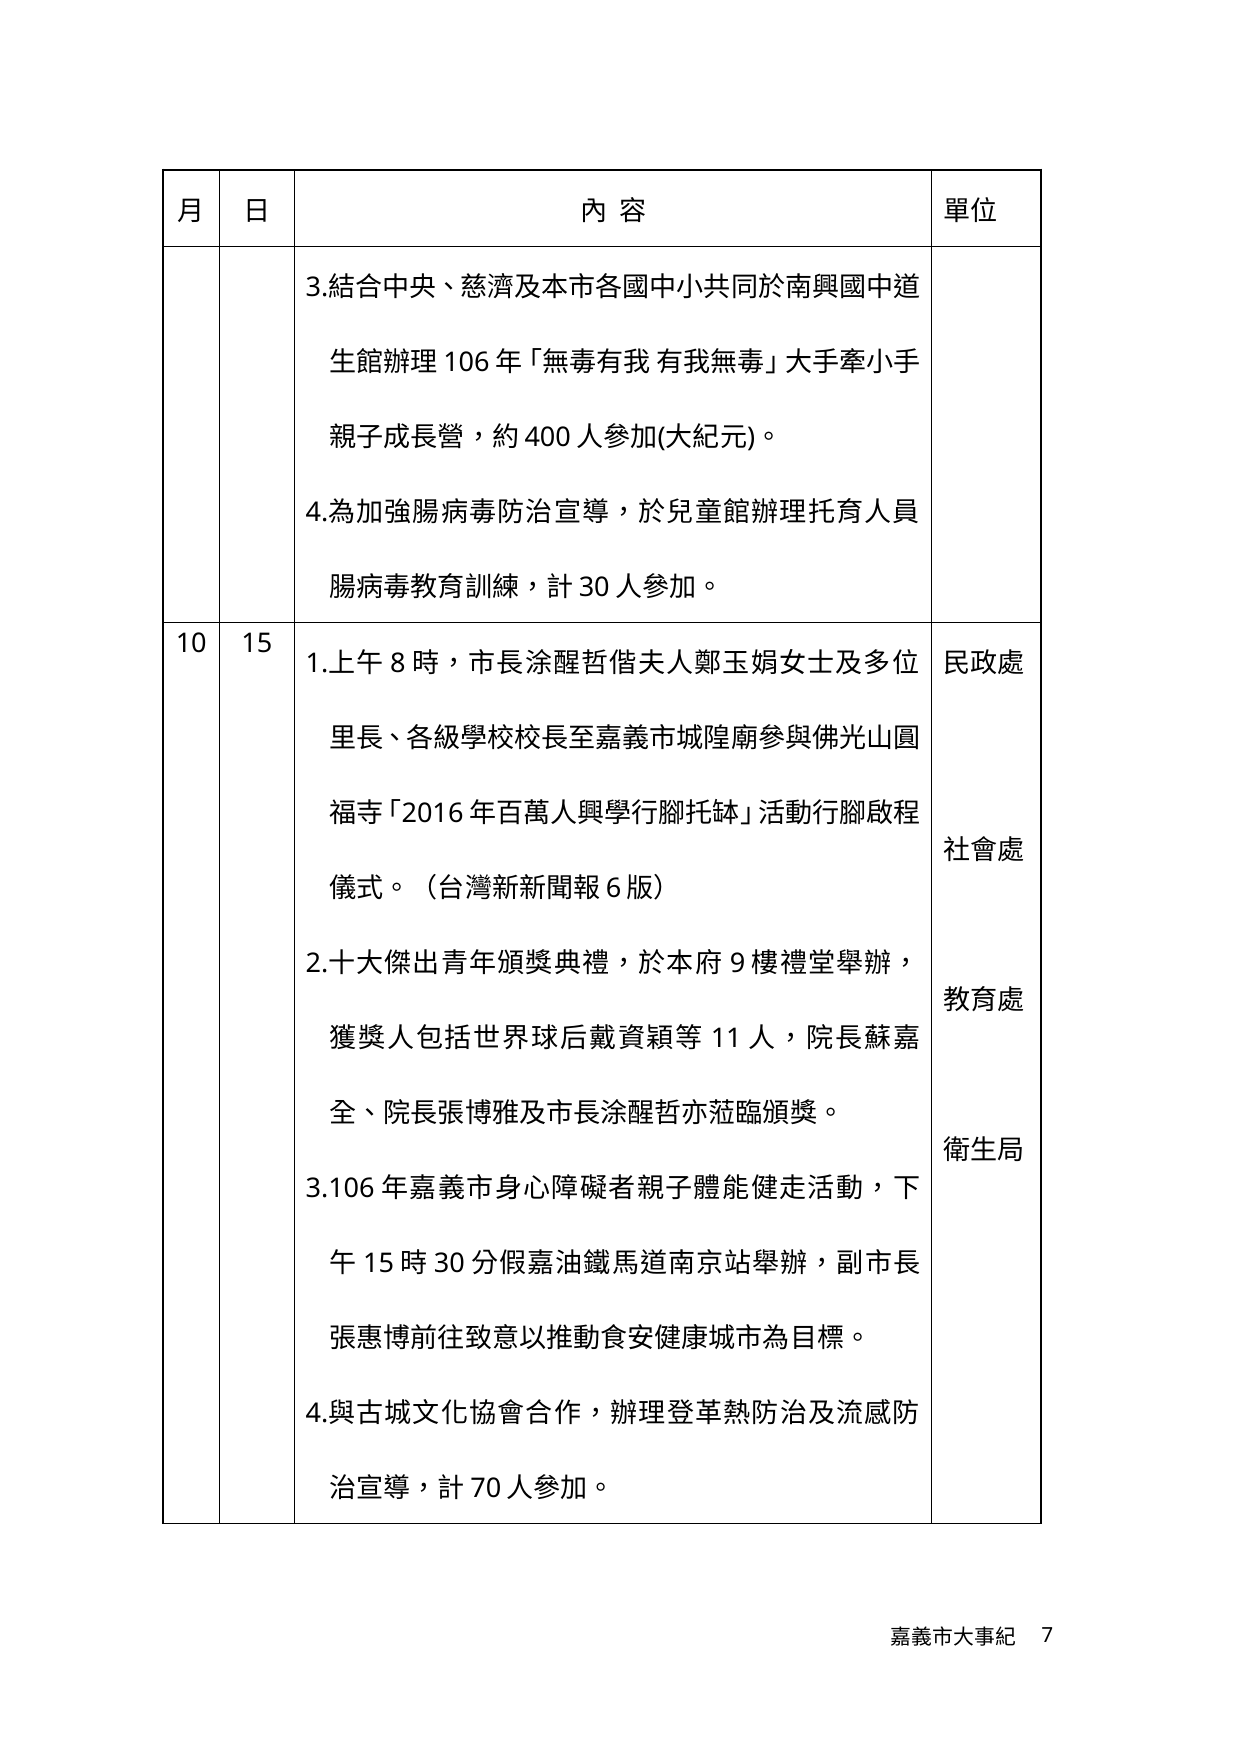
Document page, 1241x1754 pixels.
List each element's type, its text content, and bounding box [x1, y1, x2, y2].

table_cell 10 [164, 623, 219, 1523]
table_cell 上午8時，市長涂醒哲偕夫人鄭玉娟女士及多位里長、各級學校校長至嘉義市城隍廟參與佛光山圓福寺「2016年百萬人興學行腳托缽」活動行腳啟程儀式。（台灣新新聞報6版） 十大傑出青年頒獎典禮，於本府9樓禮堂舉辦，獲獎人包括世界球后戴資穎等11人，院長蘇嘉全、院長張博雅及市長涂醒哲亦蒞臨頒獎。 106年嘉義市身心障礙者親子體能健走活動，下午15時30分假嘉油鐵馬道南京站舉辦，副市長張惠博前往致意以推動食安健康城市為目標。 與古城文化協會合作，辦理登革熱防治及流感防治宣導，計70人參加。 [295, 623, 931, 1523]
table_header 內 容 [295, 171, 931, 246]
table_cell [164, 247, 219, 622]
table_cell [220, 247, 294, 622]
table_cell 民政處 社會處 教育處 衛生局 [932, 623, 1040, 1523]
table_cell 106年嘉義市「桃城盃」全國槌球錦標賽上午9時假嘉義市立體育場舉行，計有200多位來自全國各地選手參加，副市長張惠博參加開幕儀式及開球。 為推廣本土語言閱讀，文化局於本日、21日、22日及29日，規劃4場「臺灣歌謠說唱分享會」，邀請林茂賢、高閑志、阿努．卡力亭．沙力朋安及溫尹嫦等音樂創作人進行說唱分享。 結合中央、慈濟及本市各國中小共同於南興國中道生館辦理106年「無毒有我 有我無毒」大手牽小手親子成長營，約400人參加(大紀元)。 為加強腸病毒防治宣導，於兒童館辦理托育人員腸病毒教育訓練，計30人參加。 [295, 247, 931, 622]
table_header 單位 [932, 171, 1040, 246]
table_cell [932, 247, 1040, 622]
table_cell 15 [220, 623, 294, 1523]
table_header 日 [220, 171, 294, 246]
table_header 月 [164, 171, 219, 246]
